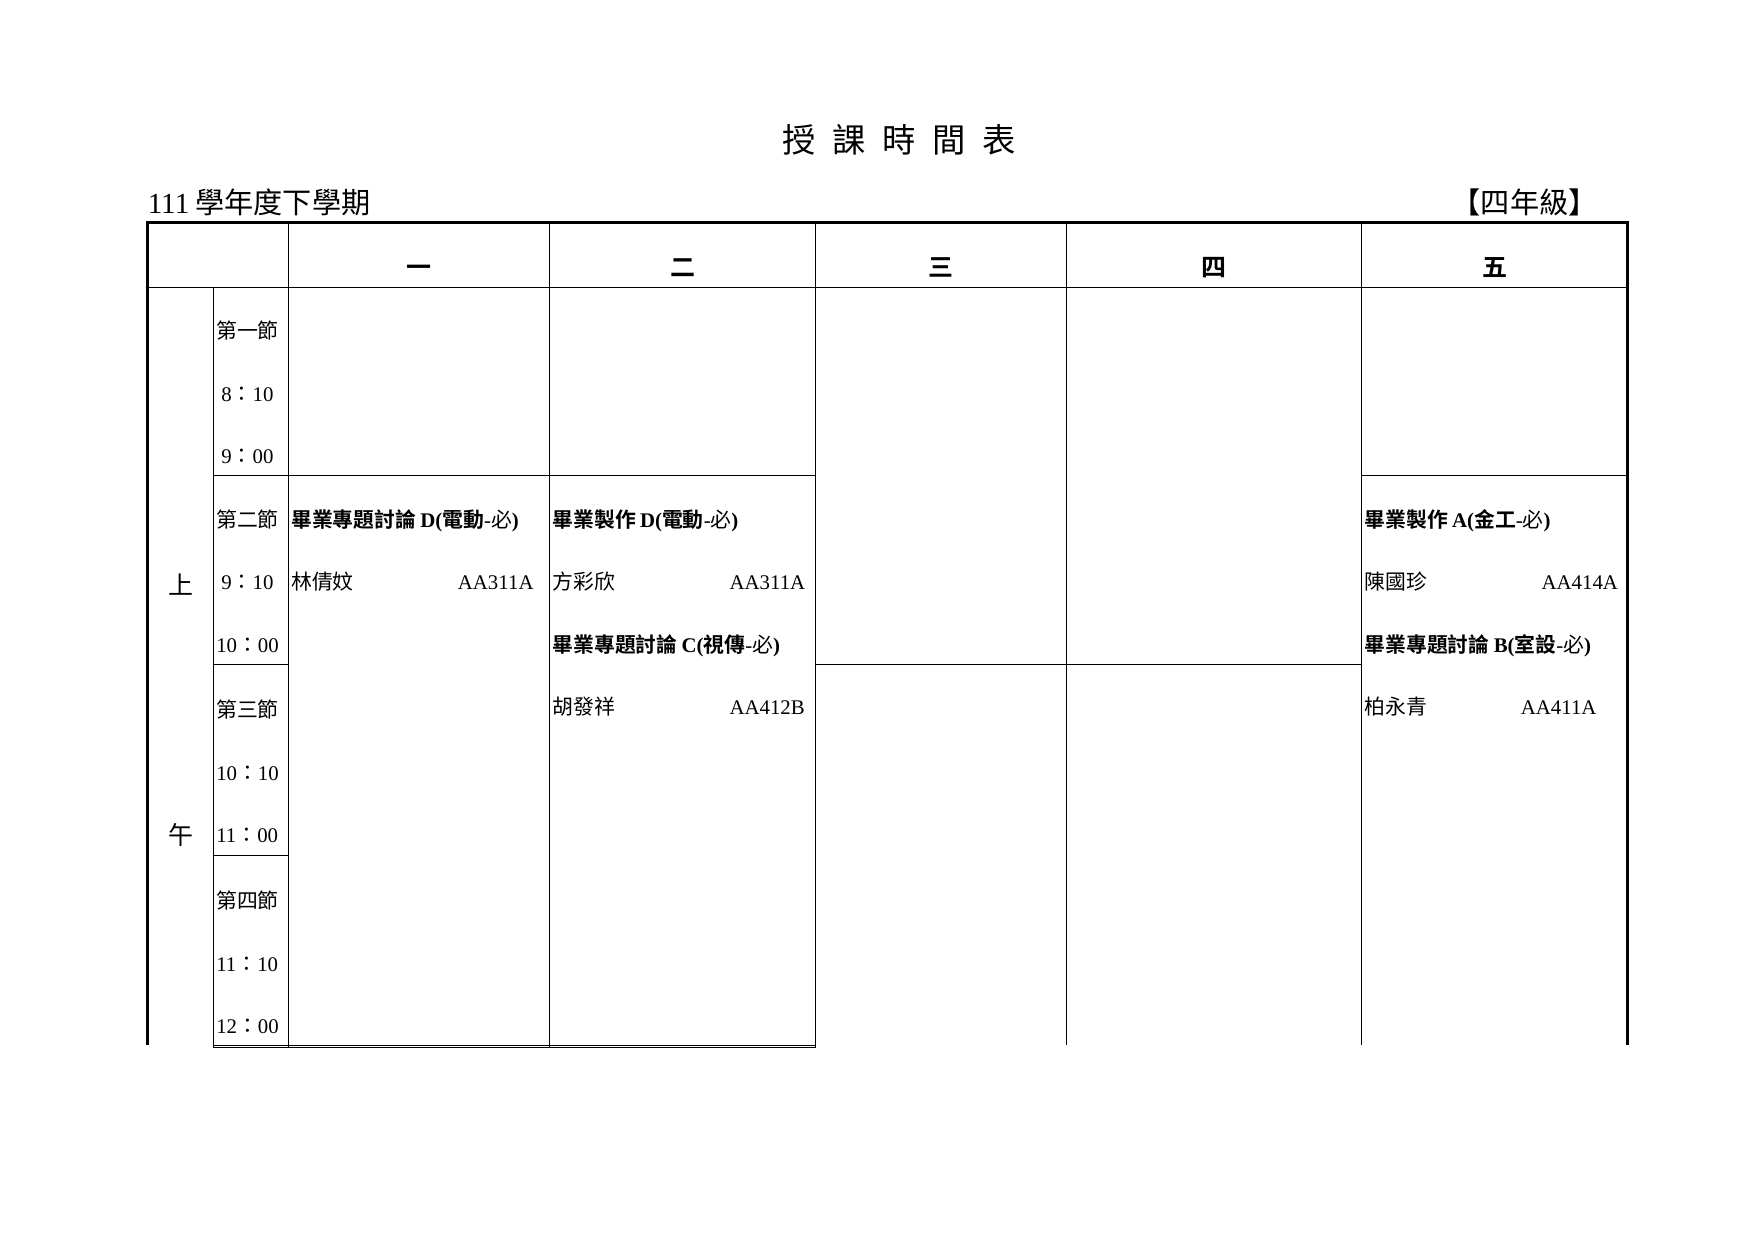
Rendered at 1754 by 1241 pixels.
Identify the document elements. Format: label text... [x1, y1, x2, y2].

table_cell 第四節 11：10 12：00 [214, 856, 288, 1045]
table_header 五 [1362, 224, 1626, 287]
table_cell [289, 288, 549, 475]
table_cell [1067, 288, 1361, 664]
table_cell 第二節 9：10 10：00 [214, 476, 288, 664]
table_cell 上 午 [149, 288, 213, 1045]
table_cell 第一節 8：10 9：00 [214, 288, 288, 475]
table_cell 畢業製作D(電動-必) 方彩欣 AA311A 畢業專題討論C(視傳-必) 胡發祥 AA412B [550, 476, 815, 1045]
text 授 課 時 間 表 [148, 96, 1650, 159]
table_cell [816, 288, 1066, 664]
table_cell 第三節 10：10 11：00 [214, 665, 288, 854]
table_cell 畢業專題討論D(電動-必) 林倩妏 AA311A [289, 476, 549, 1045]
table_cell [550, 288, 815, 475]
table_header 一 [289, 224, 549, 287]
table_cell [1067, 665, 1361, 1045]
table_header 四 [1067, 224, 1361, 287]
table_header 二 [550, 224, 815, 287]
table_header 三 [816, 224, 1066, 287]
table_cell [816, 665, 1066, 1045]
table_cell [1362, 288, 1626, 475]
table_header [149, 224, 288, 287]
table_cell 畢業製作A(金工-必) 陳國珍 AA414A 畢業專題討論B(室設-必) 柏永青 AA411A [1362, 476, 1626, 1045]
text 111學年度下學期 【四年級】 [148, 159, 1650, 221]
